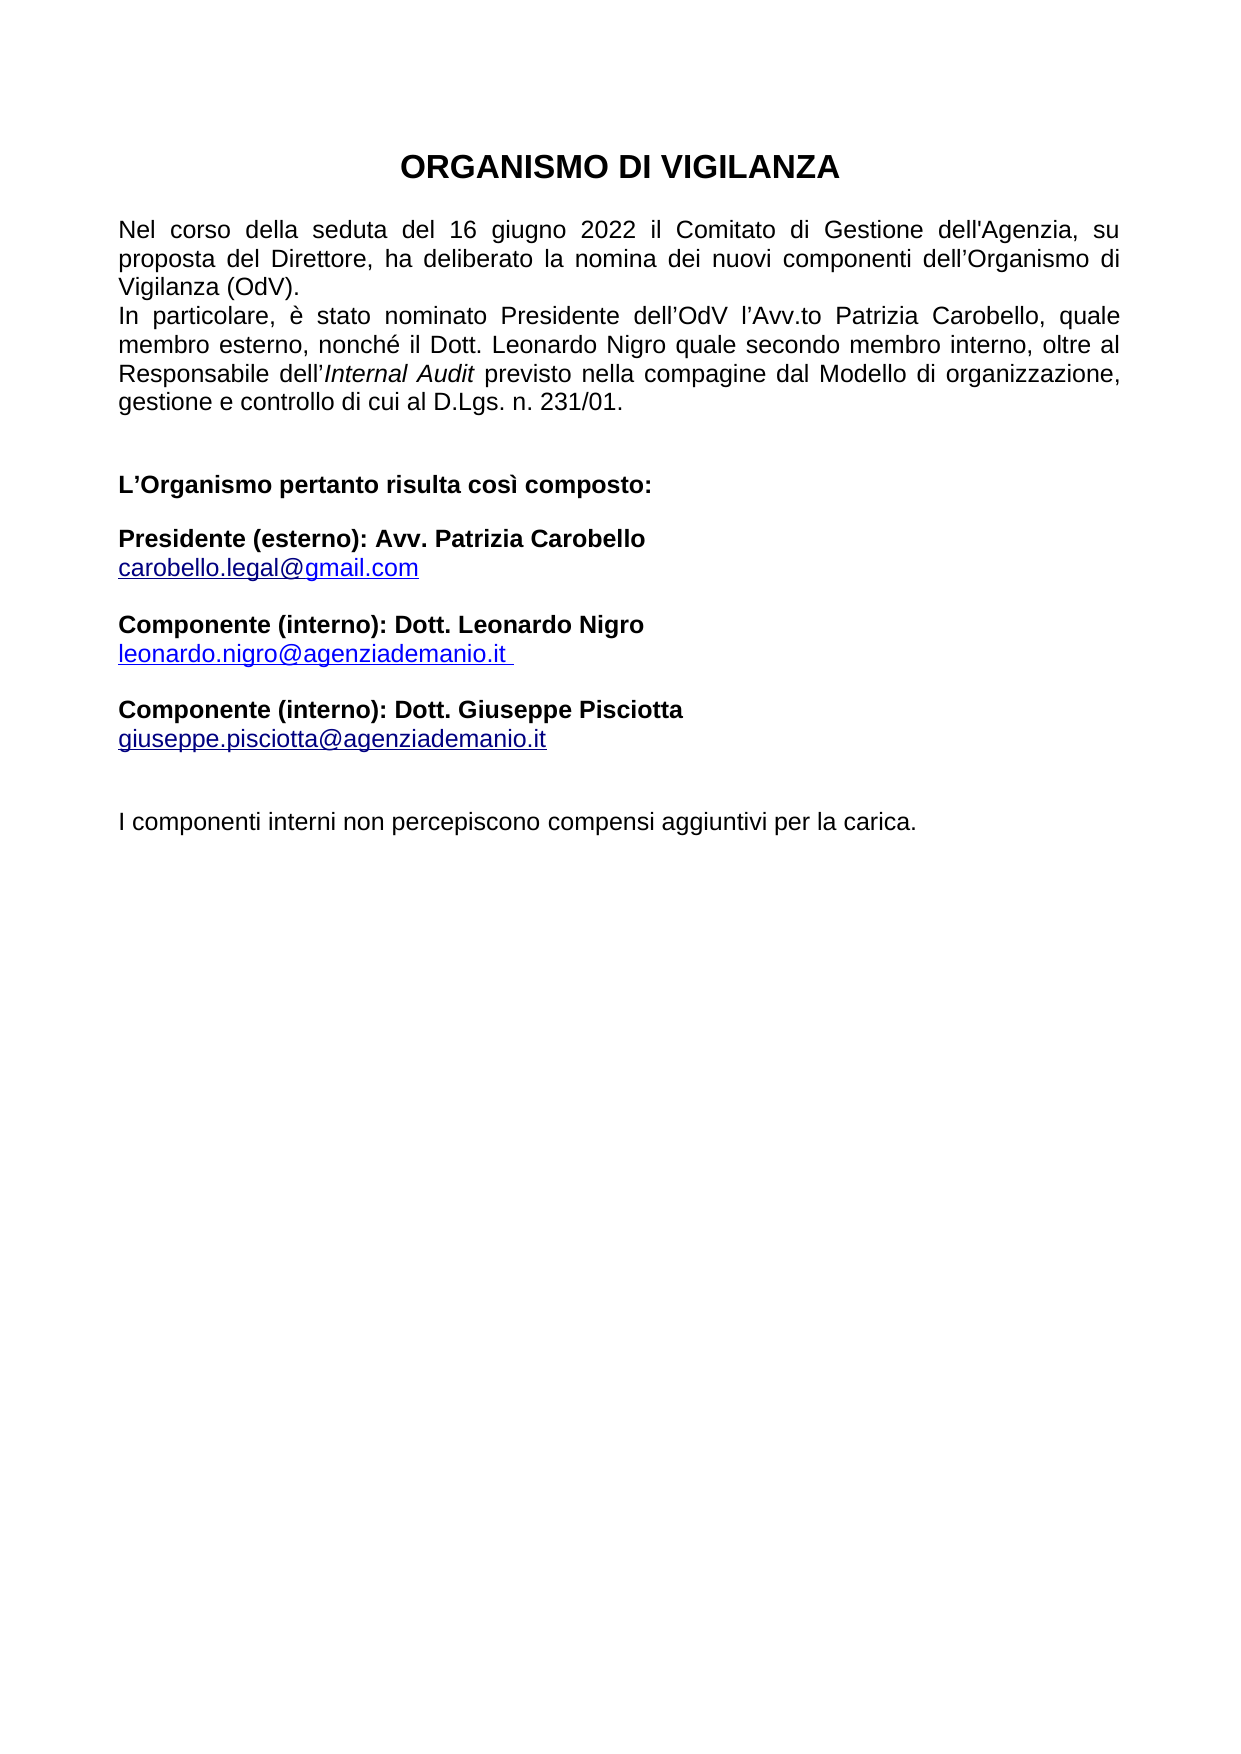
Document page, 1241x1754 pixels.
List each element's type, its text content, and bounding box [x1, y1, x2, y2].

text L’Organismo pertanto risulta così composto: [118, 470, 1122, 499]
text Nel corso della seduta del 16 giugno 2022 il Comitato di Gestione dell'Agenzia, su proposta del Direttore, ha deliberato la nomina dei nuovi componenti dell’Organismo di Vigilanza (OdV). [118, 215, 1122, 301]
text carobello.legal@gmail.com [118, 552, 1122, 581]
text leonardo.nigro@agenziademanio.it [118, 639, 1122, 667]
text Presidente (esterno): Avv. Patrizia Carobello [118, 524, 1122, 552]
text I componenti interni non percepiscono compensi aggiuntivi per la carica. [118, 807, 1122, 836]
text Componente (interno): Dott. Leonardo Nigro [118, 610, 1122, 639]
text giuseppe.pisciotta@agenziademanio.it [118, 724, 1122, 753]
text In particolare, è stato nominato Presidente dell’OdV l’Avv.to Patrizia Carobello, quale membro esterno, nonché il Dott. Leonardo Nigro quale secondo membro interno, oltre al Responsabile dell’Internal Audit previsto nella compagine dal Modello di organizzazione, gestione e controllo di cui al D.Lgs. n. 231/01. [118, 301, 1122, 416]
text ORGANISMO DI VIGILANZA [118, 148, 1122, 186]
text Componente (interno): Dott. Giuseppe Pisciotta [118, 696, 1122, 724]
